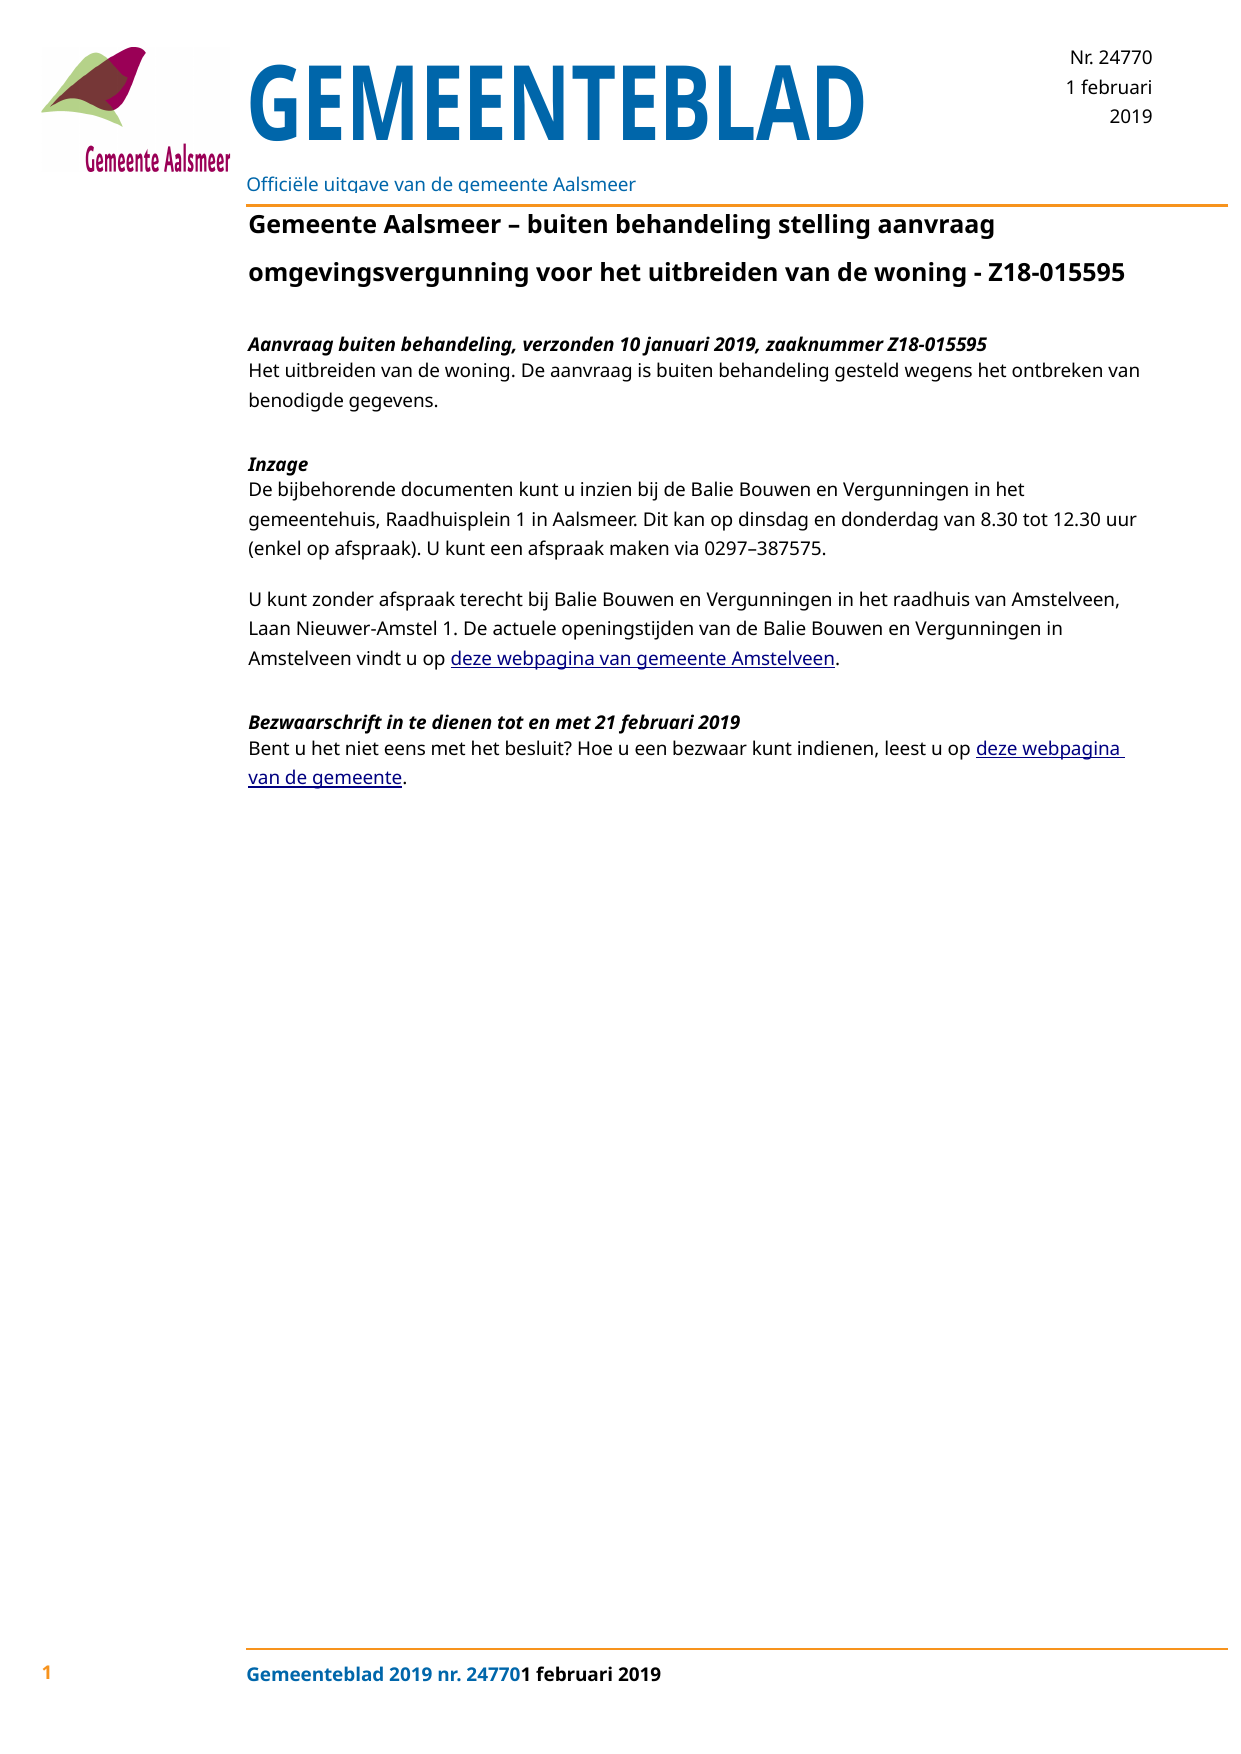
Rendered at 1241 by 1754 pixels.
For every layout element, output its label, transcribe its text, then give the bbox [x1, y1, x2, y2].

text Bezwaarschrift in te dienen tot en met 21 februari 2019 [248, 709, 1152, 735]
text Het uitbreiden van de woning. De aanvraag is buiten behandeling gesteld wegens het ontbreken van benodigde gegevens. [248, 357, 1152, 412]
text Bent u het niet eens met het besluit? Hoe u een bezwaar kunt indienen, leest u op deze webpagina van de gemeente. [248, 735, 1152, 790]
text De bijbehorende documenten kunt u inzien bij de Balie Bouwen en Vergunningen in het gemeentehuis, Raadhuisplein 1 in Aalsmeer. Dit kan op dinsdag en donderdag van 8.30 tot 12.30 uur (enkel op afspraak). U kunt een afspraak maken via 0297–387575. [248, 476, 1152, 561]
text Inzage [248, 451, 1152, 476]
text Aanvraag buiten behandeling, verzonden 10 januari 2019, zaaknummer Z18-015595 [248, 331, 1152, 357]
text U kunt zonder afspraak terecht bij Balie Bouwen en Vergunningen in het raadhuis van Amstelveen, Laan Nieuwer-Amstel 1. De actuele openingstijden van de Balie Bouwen en Vergunningen in Amstelveen vindt u op deze webpagina van gemeente Amstelveen. [248, 586, 1152, 671]
picture [41, 47, 231, 172]
text Gemeente Aalsmeer – buiten behandeling stelling aanvraag omgevingsvergunning voor het uitbreiden van de woning - Z18-015595 [248, 207, 1152, 288]
